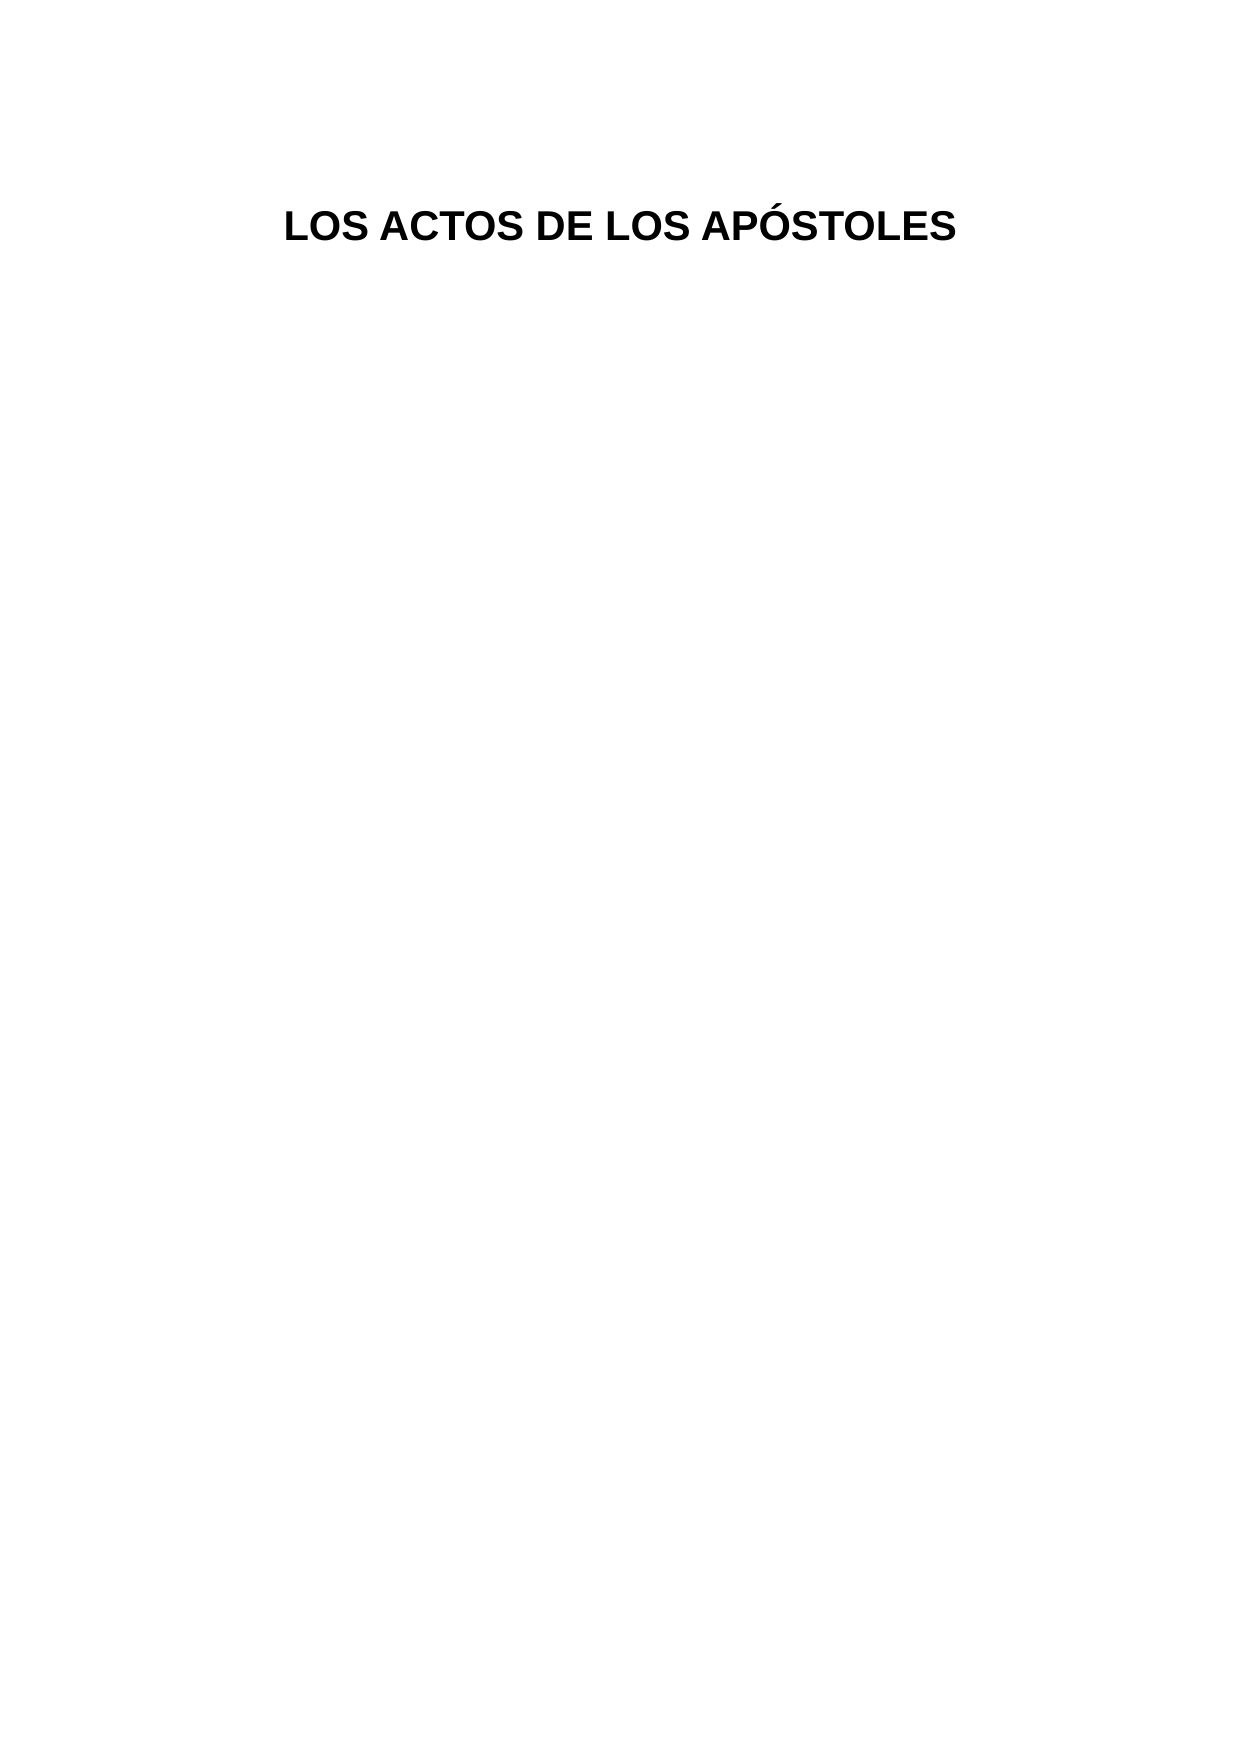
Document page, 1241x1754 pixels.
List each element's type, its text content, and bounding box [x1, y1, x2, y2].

title LOS ACTOS DE LOS APÓSTOLES [118, 201, 1122, 249]
